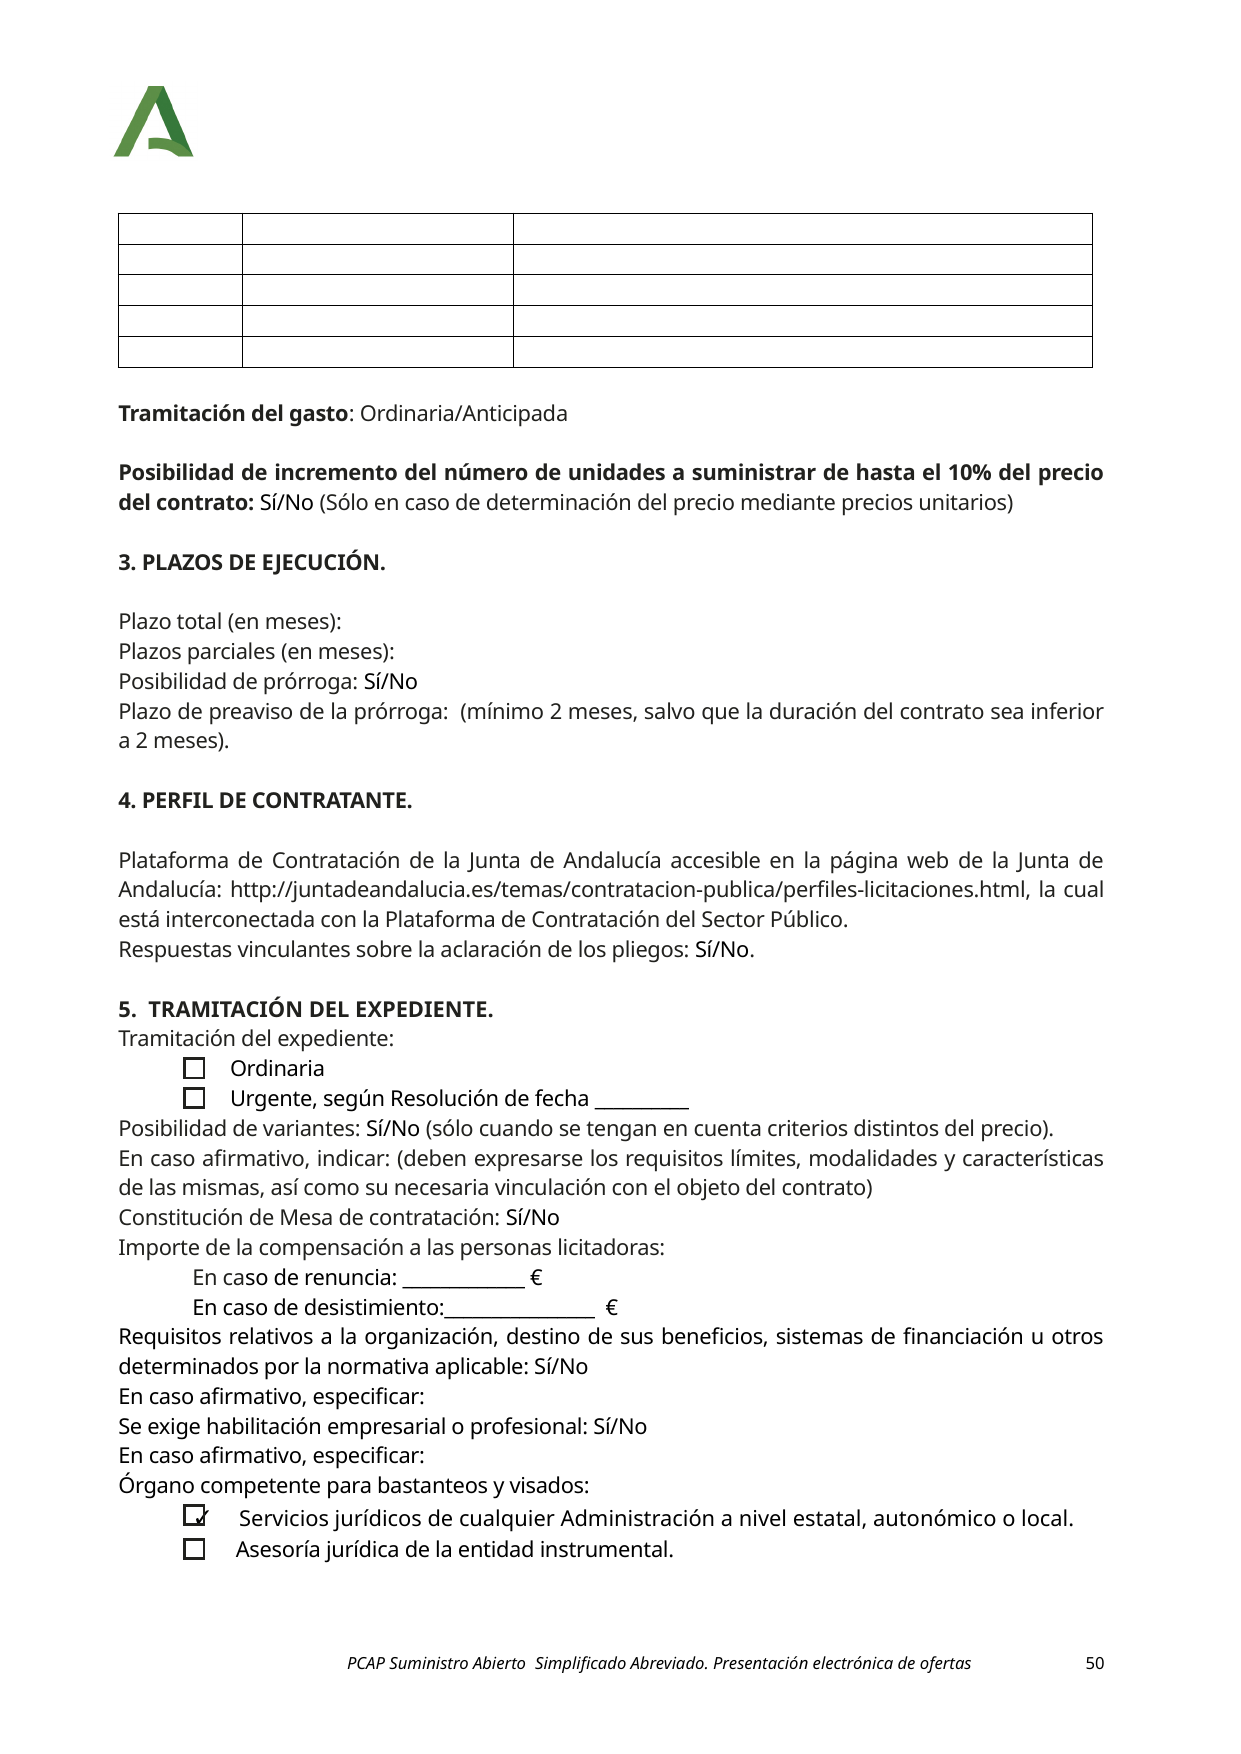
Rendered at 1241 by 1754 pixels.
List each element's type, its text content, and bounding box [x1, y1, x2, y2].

text Ordinaria [118, 1053, 1104, 1083]
text Importe de la compensación a las personas licitadoras: [118, 1232, 1104, 1262]
table_cell [243, 245, 513, 274]
text Requisitos relativos a la organización, destino de sus beneficios, sistemas de financiación u otros determinados por la normativa aplicable: Sí/No [118, 1321, 1104, 1381]
text Tramitación del gasto: Ordinaria/Anticipada [118, 398, 1104, 427]
text Constitución de Mesa de contratación: Sí/No [118, 1202, 1104, 1232]
text Posibilidad de variantes: Sí/No (sólo cuando se tengan en cuenta criterios distintos del precio). [118, 1113, 1104, 1142]
picture [109, 81, 198, 161]
table_cell [119, 306, 242, 336]
table_cell [514, 214, 1092, 243]
text Plazos parciales (en meses): [118, 636, 1104, 666]
table_cell [243, 214, 513, 243]
text Tramitación del expediente: [118, 1023, 1104, 1053]
text Urgente, según Resolución de fecha __________ [118, 1083, 1104, 1113]
table_cell [243, 337, 513, 367]
text En caso afirmativo, especificar: [118, 1381, 1104, 1411]
text Respuestas vinculantes sobre la aclaración de los pliegos: Sí/No. [118, 934, 1104, 964]
text 3. PLAZOS DE EJECUCIÓN. [118, 547, 1104, 576]
text Se exige habilitación empresarial o profesional: Sí/No [118, 1411, 1104, 1440]
table_cell [119, 337, 242, 367]
table_cell [243, 275, 513, 305]
table_cell [119, 245, 242, 274]
text En caso de desistimiento:________________ € [118, 1291, 1104, 1321]
table_cell [514, 275, 1092, 305]
table_cell [514, 306, 1092, 336]
table_cell [119, 214, 242, 243]
text 5. TRAMITACIÓN DEL EXPEDIENTE. [118, 993, 1104, 1023]
text Plazo total (en meses): [118, 606, 1104, 636]
text En caso afirmativo, especificar: [118, 1440, 1104, 1470]
text Plazo de preaviso de la prórroga: (mínimo 2 meses, salvo que la duración del contrato sea inferior a 2 meses). [118, 696, 1104, 755]
text En caso de renuncia: _____________ € [118, 1262, 1104, 1291]
text Posibilidad de prórroga: Sí/No [118, 666, 1104, 696]
text Asesoría jurídica de la entidad instrumental. [118, 1534, 1104, 1564]
table_cell [514, 245, 1092, 274]
text Posibilidad de incremento del número de unidades a suministrar de hasta el 10% del precio del contrato: Sí/No (Sólo en caso de determinación del precio mediante precios unitarios) [118, 457, 1104, 517]
text Órgano competente para bastanteos y visados: [118, 1470, 1104, 1500]
text En caso afirmativo, indicar: (deben expresarse los requisitos límites, modalidades y características de las mismas, así como su necesaria vinculación con el objeto del contrato) [118, 1142, 1104, 1202]
table_cell [243, 306, 513, 336]
table_cell [119, 275, 242, 305]
text Plataforma de Contratación de la Junta de Andalucía accesible en la página web de la Junta de Andalucía: http://juntadeandalucia.es/temas/contratacion-publica/perfiles-licitaciones.html, la cual está interconectada con la Plataforma de Contratación del Sector Público. [118, 844, 1104, 934]
text 4. PERFIL DE CONTRATANTE. [118, 785, 1104, 815]
text ✓ Servicios jurídicos de cualquier Administración a nivel estatal, autonómico o local. [118, 1500, 1104, 1534]
table_cell [514, 337, 1092, 367]
